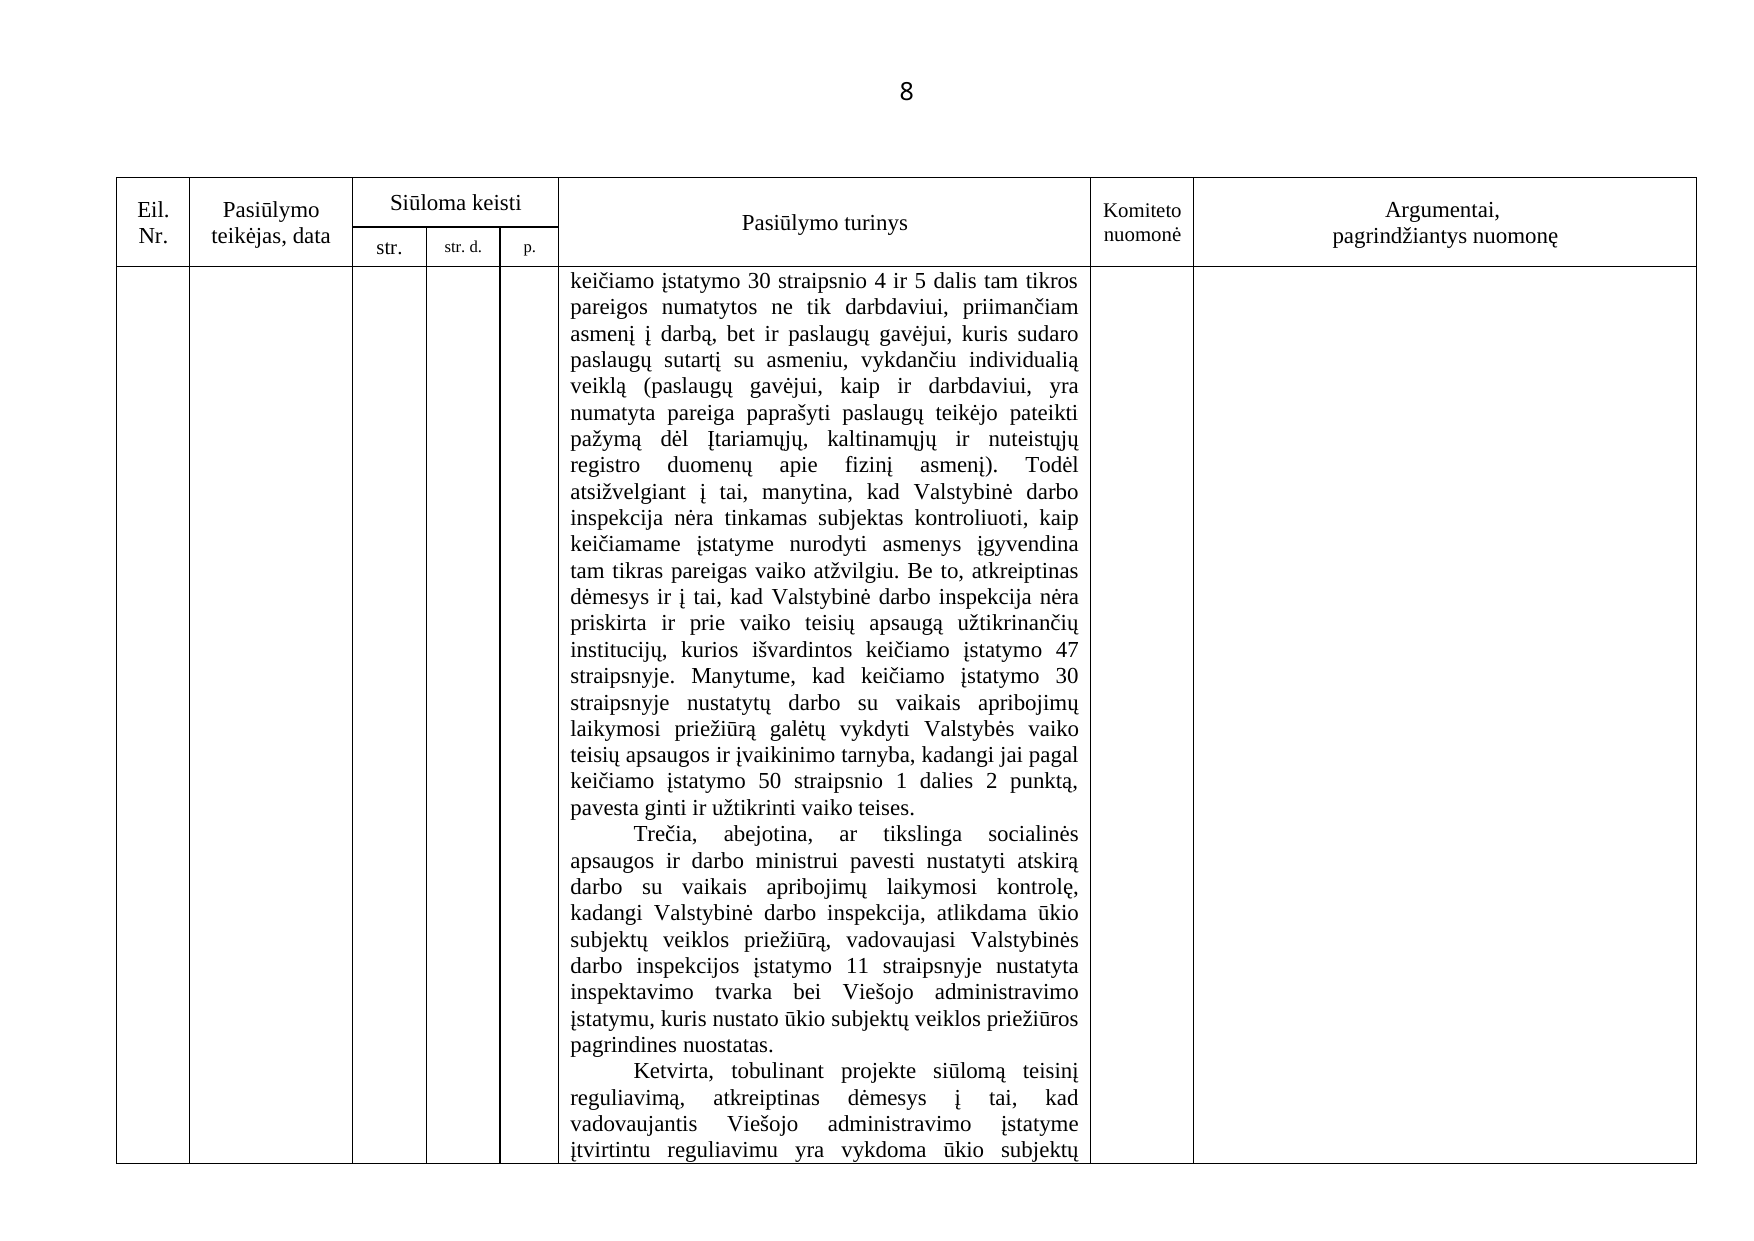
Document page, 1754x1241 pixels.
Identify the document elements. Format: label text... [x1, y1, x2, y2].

table_cell [1194, 267, 1696, 1163]
table_cell [1091, 267, 1193, 1163]
table_cell [117, 267, 189, 1163]
table_cell str. [353, 228, 426, 266]
table_header Komiteto nuomonė [1091, 178, 1193, 266]
table_cell [190, 267, 352, 1163]
table_header Pasiūlymo teikėjas, data [190, 178, 352, 266]
table_cell p. [501, 228, 558, 266]
table_cell [353, 267, 426, 1163]
table_cell [501, 267, 558, 1163]
table_header Siūloma keisti [353, 178, 558, 226]
table_cell str. d. [427, 228, 499, 266]
table_header Argumentai, pagrindžiantys nuomonę [1194, 178, 1696, 266]
table_header Pasiūlymo turinys [559, 178, 1090, 266]
table_cell keičiamo įstatymo 30 straipsnio 4 ir 5 dalis tam tikros pareigos numatytos ne tik darbdaviui, priimančiam asmenį į darbą, bet ir paslaugų gavėjui, kuris sudaro paslaugų sutartį su asmeniu, vykdančiu individualią veiklą (paslaugų gavėjui, kaip ir darbdaviui, yra numatyta pareiga paprašyti paslaugų teikėjo pateikti pažymą dėl Įtariamųjų, kaltinamųjų ir nuteistųjų registro duomenų apie fizinį asmenį). Todėl atsižvelgiant į tai, manytina, kad Valstybinė darbo inspekcija nėra tinkamas subjektas kontroliuoti, kaip keičiamame įstatyme nurodyti asmenys įgyvendina tam tikras pareigas vaiko atžvilgiu. Be to, atkreiptinas dėmesys ir į tai, kad Valstybinė darbo inspekcija nėra priskirta ir prie vaiko teisių apsaugą užtikrinančių institucijų, kurios išvardintos keičiamo įstatymo 47 straipsnyje. Manytume, kad keičiamo įstatymo 30 straipsnyje nustatytų darbo su vaikais apribojimų laikymosi priežiūrą galėtų vykdyti Valstybės vaiko teisių apsaugos ir įvaikinimo tarnyba, kadangi jai pagal keičiamo įstatymo 50 straipsnio 1 dalies 2 punktą, pavesta ginti ir užtikrinti vaiko teises. Trečia, abejotina, ar tikslinga socialinės apsaugos ir darbo ministrui pavesti nustatyti atskirą darbo su vaikais apribojimų laikymosi kontrolę, kadangi Valstybinė darbo inspekcija, atlikdama ūkio subjektų veiklos priežiūrą, vadovaujasi Valstybinės darbo inspekcijos įstatymo 11 straipsnyje nustatyta inspektavimo tvarka bei Viešojo administravimo įstatymu, kuris nustato ūkio subjektų veiklos priežiūros pagrindines nuostatas. Ketvirta, tobulinant projekte siūlomą teisinį reguliavimą, atkreiptinas dėmesys į tai, kad vadovaujantis Viešojo administravimo įstatyme įtvirtintu reguliavimu yra vykdoma ūkio subjektų [559, 267, 1090, 1163]
table_cell [427, 267, 499, 1163]
table_header Eil. Nr. [117, 178, 189, 266]
